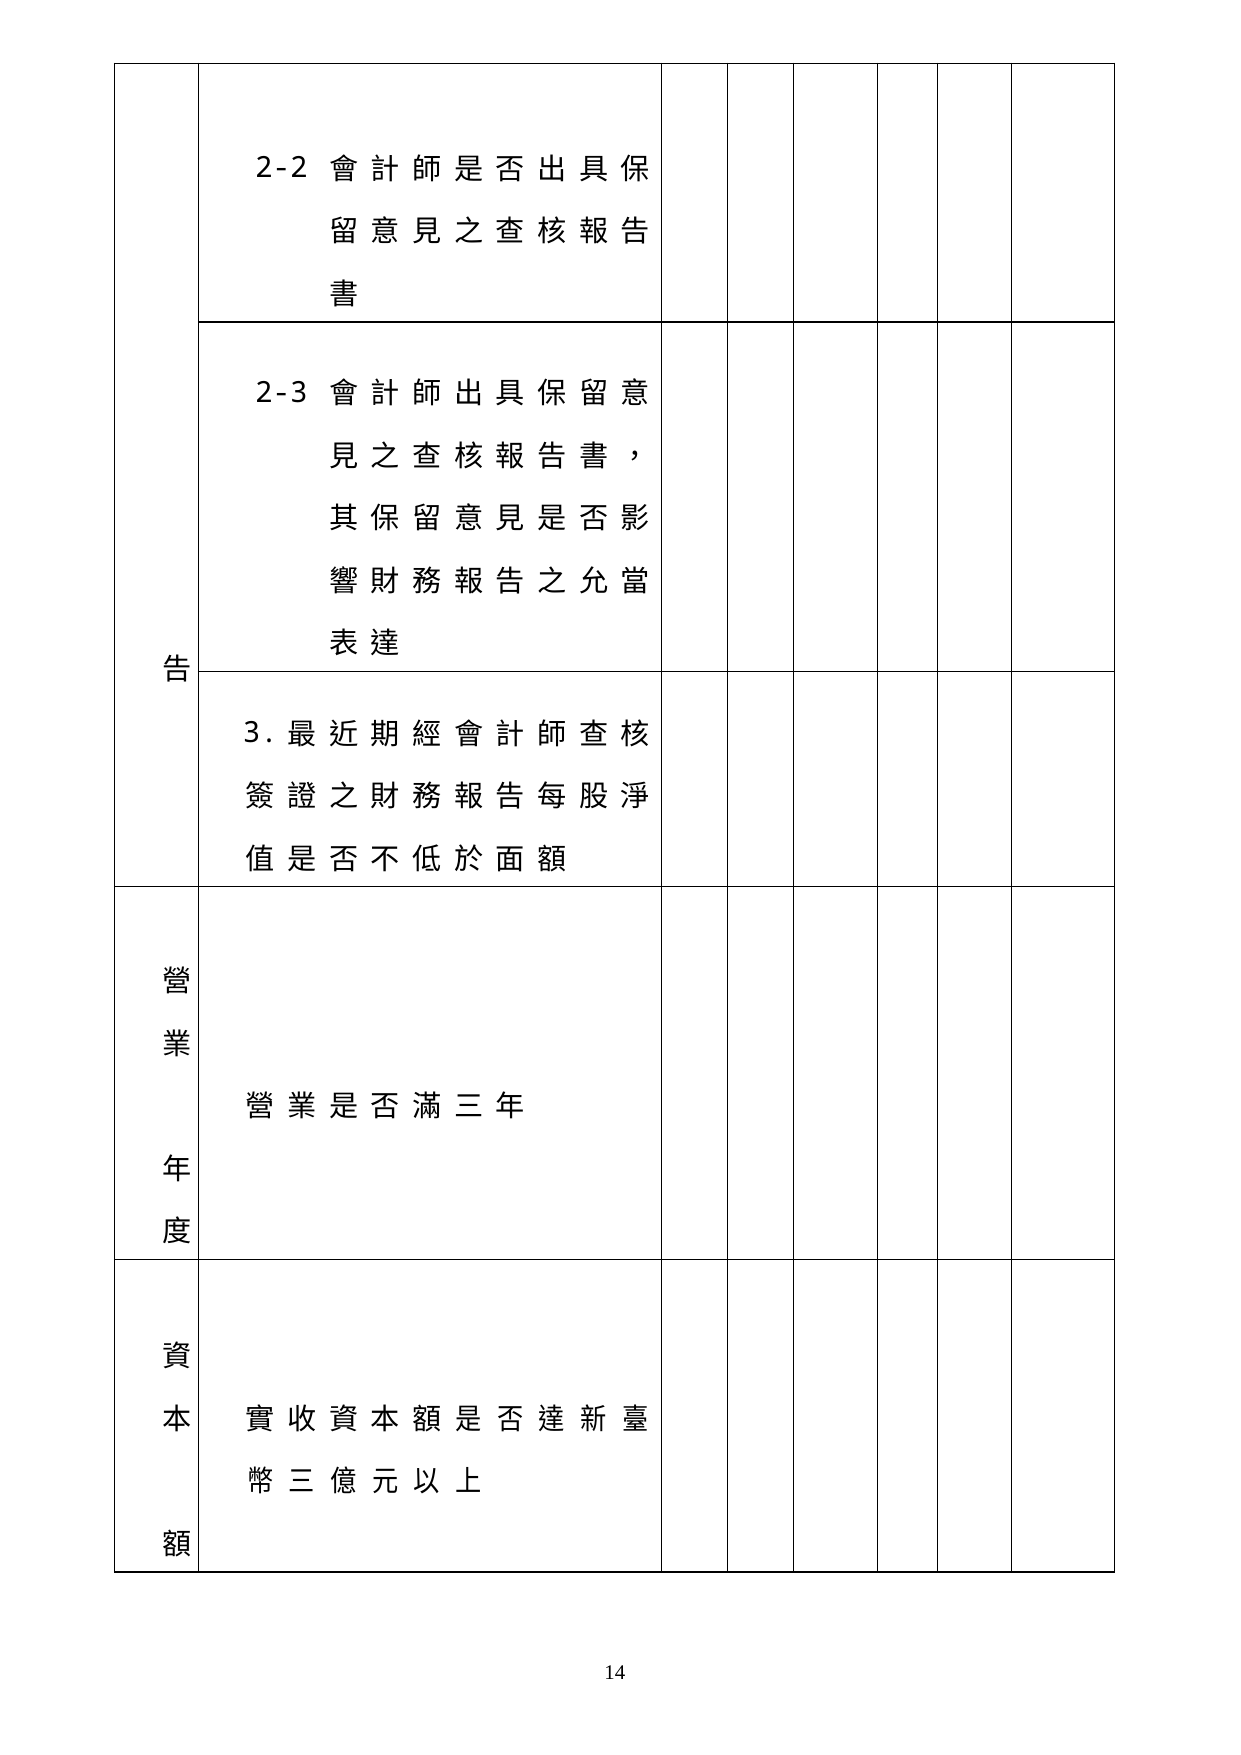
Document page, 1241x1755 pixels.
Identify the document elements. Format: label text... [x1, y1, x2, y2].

table_cell [878, 1260, 937, 1571]
table_cell [794, 672, 877, 886]
table_cell [938, 672, 1011, 886]
table_cell [728, 1260, 793, 1571]
table_cell 告 [115, 64, 198, 886]
table_cell [662, 1260, 727, 1571]
table_cell [794, 1260, 877, 1571]
table_cell [878, 64, 937, 321]
table_cell 2-2會計師是否出具保留意見之查核報告書 [199, 64, 661, 321]
table_cell [662, 887, 727, 1259]
table_cell 資本 額 [115, 1260, 198, 1571]
table_cell 3.最近期經會計師查核簽證之財務報告每股淨值是否不低於面額 [199, 672, 661, 886]
table_cell [1012, 1260, 1114, 1571]
table_cell [728, 672, 793, 886]
table_cell [1012, 323, 1114, 671]
table_cell [878, 323, 937, 671]
table_cell 實收資本額是否達新臺幣三億元以上 [199, 1260, 661, 1571]
table_cell [878, 672, 937, 886]
table_cell [662, 672, 727, 886]
table_cell [794, 323, 877, 671]
table_cell [662, 64, 727, 321]
table_cell [938, 1260, 1011, 1571]
table_cell [794, 64, 877, 321]
table_cell [728, 323, 793, 671]
table_cell [728, 64, 793, 321]
table_cell [794, 887, 877, 1259]
table_cell 2-3會計師出具保留意見之查核報告書，其保留意見是否影響財務報告之允當表達 [199, 323, 661, 671]
table_cell [1012, 64, 1114, 321]
table_cell 營業 年度 [115, 887, 198, 1259]
table_cell [938, 887, 1011, 1259]
table_cell [878, 887, 937, 1259]
table_cell [1012, 672, 1114, 886]
table_cell 營業是否滿三年 [199, 887, 661, 1259]
table_cell [662, 323, 727, 671]
table_cell [938, 323, 1011, 671]
table_cell [938, 64, 1011, 321]
table_cell [728, 887, 793, 1259]
table_cell [1012, 887, 1114, 1259]
